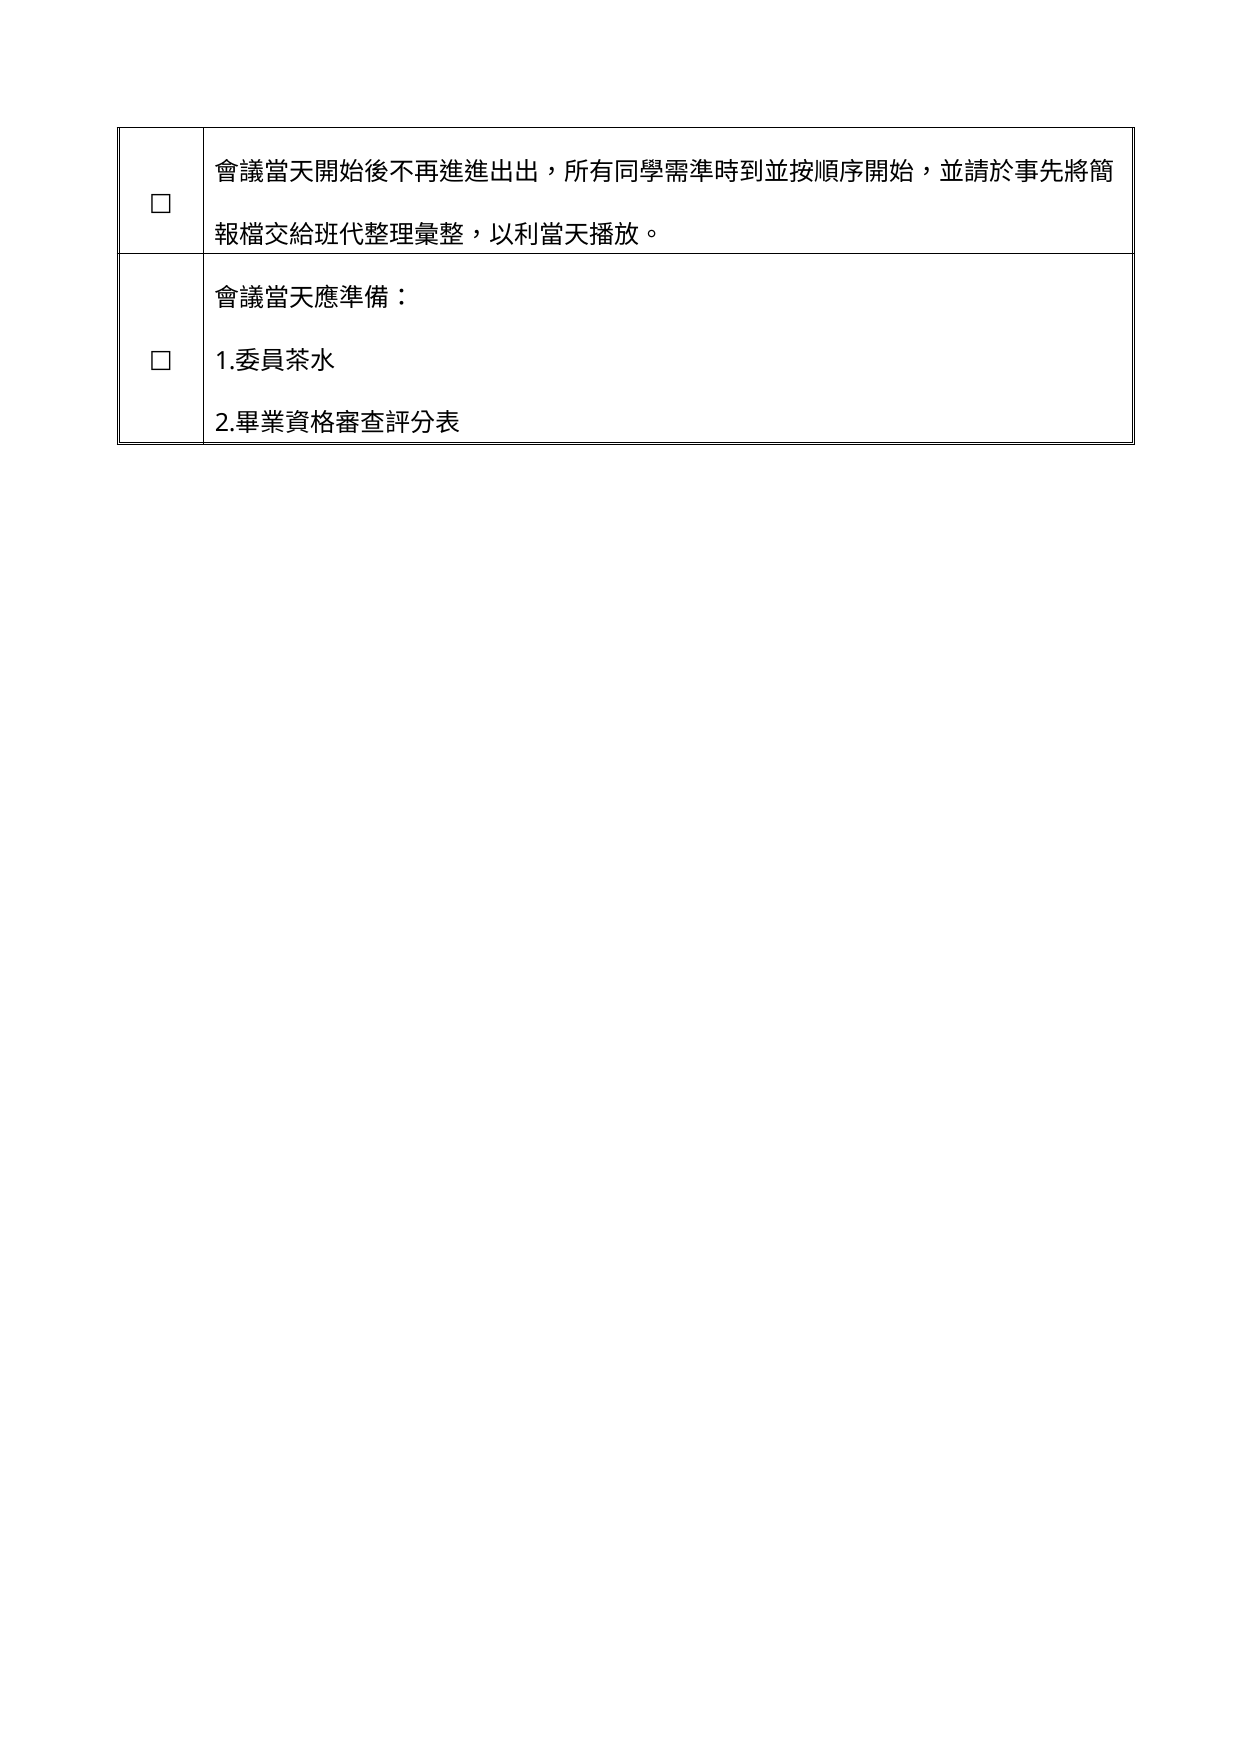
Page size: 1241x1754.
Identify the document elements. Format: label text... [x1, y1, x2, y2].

table_cell □ [120, 254, 203, 442]
table_cell 會議當天開始後不再進進出出，所有同學需準時到並按順序開始，並請於事先將簡報檔交給班代整理彙整，以利當天播放。 [204, 128, 1132, 253]
table_cell □ [120, 128, 203, 253]
table_cell 會議當天應準備： 1.委員茶水 2.畢業資格審查評分表 [204, 254, 1132, 442]
